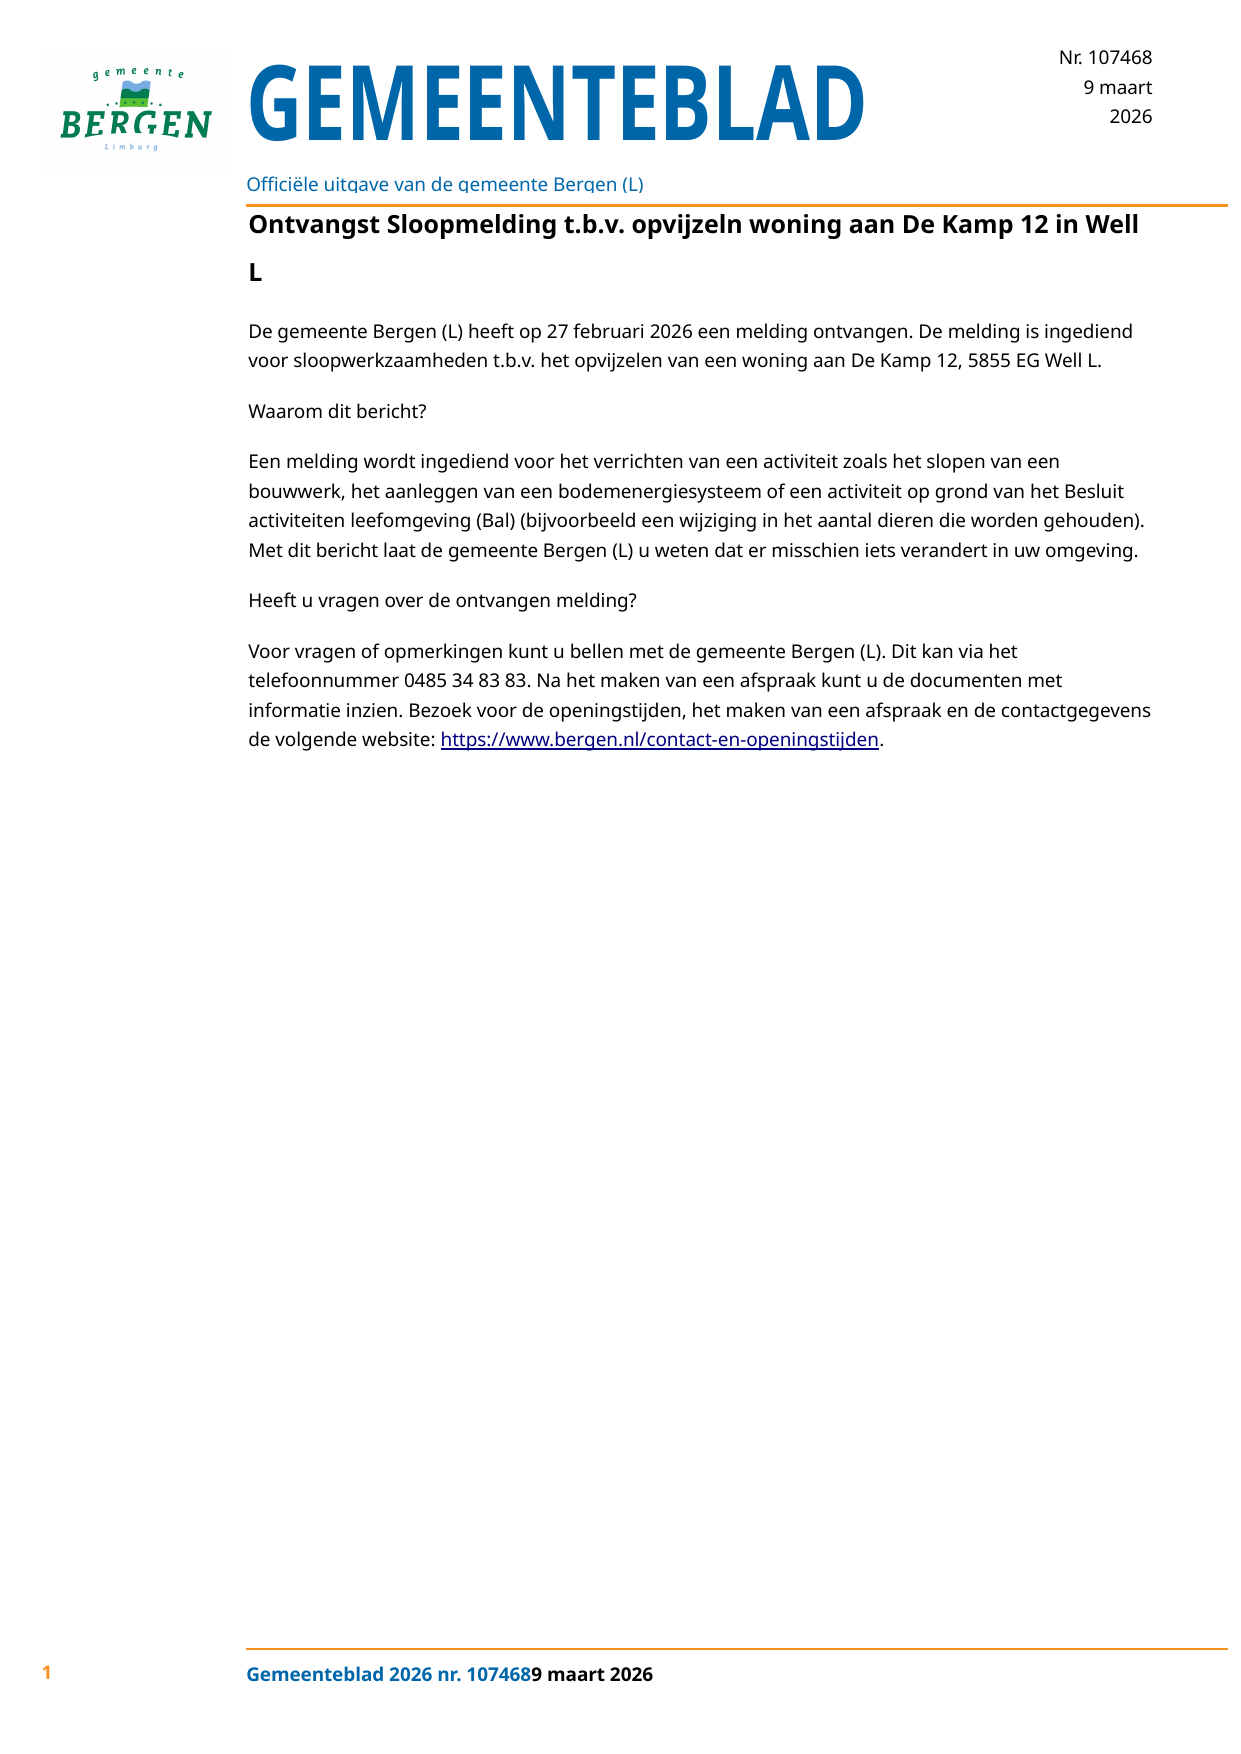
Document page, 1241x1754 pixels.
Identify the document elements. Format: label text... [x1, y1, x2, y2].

picture [41, 47, 231, 172]
text De gemeente Bergen (L) heeft op 27 februari 2026 een melding ontvangen. De melding is ingediend voor sloopwerkzaamheden t.b.v. het opvijzelen van een woning aan De Kamp 12, 5855 EG Well L. [248, 318, 1152, 373]
text Voor vragen of opmerkingen kunt u bellen met de gemeente Bergen (L). Dit kan via het telefoonnummer 0485 34 83 83. Na het maken van een afspraak kunt u de documenten met informatie inzien. Bezoek voor de openingstijden, het maken van een afspraak en de contactgegevens de volgende website: https://www.bergen.nl/contact-en-openingstijden. [248, 638, 1152, 752]
text Ontvangst Sloopmelding t.b.v. opvijzeln woning aan De Kamp 12 in Well L [248, 207, 1152, 288]
text Waarom dit bericht? [248, 398, 1152, 424]
text Heeft u vragen over de ontvangen melding? [248, 587, 1152, 613]
text Een melding wordt ingediend voor het verrichten van een activiteit zoals het slopen van een bouwwerk, het aanleggen van een bodemenergiesysteem of een activiteit op grond van het Besluit activiteiten leefomgeving (Bal) (bijvoorbeeld een wijziging in het aantal dieren die worden gehouden). Met dit bericht laat de gemeente Bergen (L) u weten dat er misschien iets verandert in uw omgeving. [248, 448, 1152, 563]
